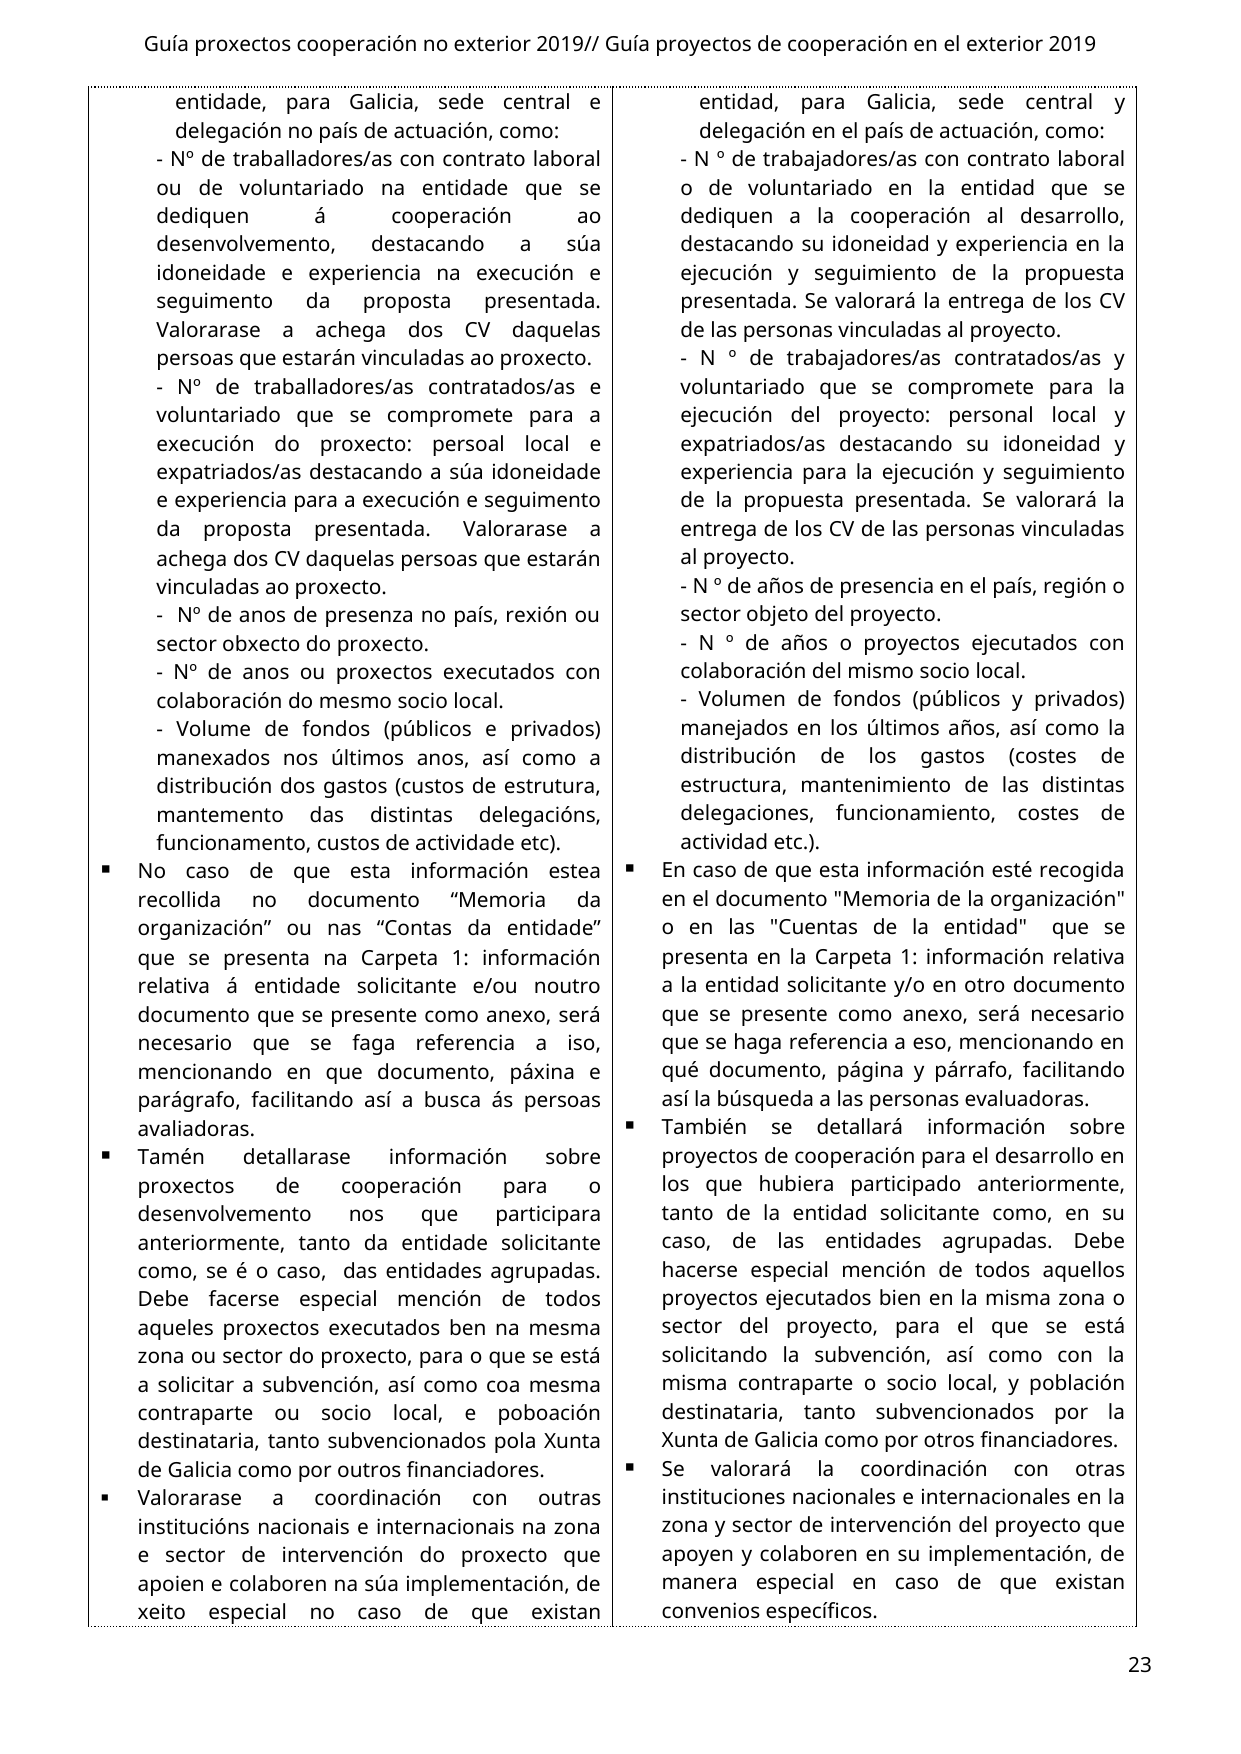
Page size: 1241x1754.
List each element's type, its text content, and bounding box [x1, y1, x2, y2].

table_cell C.1. Experiencia y capacidad de gestión de la entidad solicitante. (Máx. ½ página) (En caso de entidades agrupadas, especificar la información de todas las entidades). En este apartado debe aportarse información sobre la capacidad como organización de la entidad solicitante para llevar a cabo el proyecto para lo cual se solicita el apoyo de forma eficiente, así como la experiencia en el país, la zona, comunidad de ejecución del proyecto, el sector de actuación, con el mismo socio local o población destinataria. Se harán constar los antecedentes de colaboración con la DGRREEyUE, el grado de experiencia previa en intervenciones de desarrollo similares al proyecto para lo cual se solicita la subvención y el número de años concretos que se lleva colaborando con la DGRREEyUE (en cualquier ámbito). Se hará constar igualmente la colaboración con otras administraciones públicas o entidades privadas no ámbito de intervención. En este apartado igualmente se aportará información sobre la dimensión organizativa y organigrama funcional de la entidad, para Galicia, sede central y delegación en el país de actuación, como: - N º de trabajadores/as con contrato laboral o de voluntariado en la entidad que se dediquen a la cooperación al desarrollo, destacando su idoneidad y experiencia en la ejecución y seguimiento de la propuesta presentada. Se valorará la entrega de los CV de las personas vinculadas al proyecto. - N º de trabajadores/as contratados/as y voluntariado que se compromete para la ejecución del proyecto: personal local y expatriados/as destacando su idoneidad y experiencia para la ejecución y seguimiento de la propuesta presentada. Se valorará la entrega de los CV de las personas vinculadas al proyecto. - N º de años de presencia en el país, región o sector objeto del proyecto. - N º de años o proyectos ejecutados con colaboración del mismo socio local. - Volumen de fondos (públicos y privados) manejados en los últimos años, así como la distribución de los gastos (costes de estructura, mantenimiento de las distintas delegaciones, funcionamiento, costes de actividad etc.). En caso de que esta información esté recogida en el documento "Memoria de la organización" o en las "Cuentas de la entidad" que se presenta en la Carpeta 1: información relativa a la entidad solicitante y/o en otro documento que se presente como anexo, será necesario que se haga referencia a eso, mencionando en qué documento, página y párrafo, facilitando así la búsqueda a las personas evaluadoras. También se detallará información sobre proyectos de cooperación para el desarrollo en los que hubiera participado anteriormente, tanto de la entidad solicitante como, en su caso, de las entidades agrupadas. Debe hacerse especial mención de todos aquellos proyectos ejecutados bien en la misma zona o sector del proyecto, para el que se está solicitando la subvención, así como con la misma contraparte o socio local, y población destinataria, tanto subvencionados por la Xunta de Galicia como por otros financiadores. Se valorará la coordinación con otras instituciones nacionales e internacionales en la zona y sector de intervención del proyecto que apoyen y colaboren en su implementación, de manera especial en caso de que existan convenios específicos. [613, 86, 1136, 1626]
table_cell C.1. Experiencia e capacidade de xestión da entidade solicitante. (Máx. ½ páxina) (En caso de entidades agrupadas, especificar a información de todas as entidades). Neste apartado debe achegarse información sobre a capacidade como organización da entidade solicitante para levar a cabo o proxecto para o que se solicita o apoio de forma eficiente, así como a experiencia no país, a zona, comunidade de execución do proxecto, o sector de actuación, co mesmo socio local ou poboación destinataria. Faranse constar os antecedentes de colaboración coa DXRREEeUE, o grao de experiencia previa en intervencións de desenvolvemento similares ao proxecto para o que se solicita a subvención e o número de anos concretos que se leva colaborando coa DXRREEeUE (en calquera ámbito). Farase constar igualmente a colaboración con outras administracións públicas ou entidades privadas no ámbito de intervención. Neste apartado igualmente achegarase información sobre a dimensión organizativa e organigrama funcional da entidade, para Galicia, sede central e delegación no país de actuación, como: - Nº de traballadores/as con contrato laboral ou de voluntariado na entidade que se dediquen á cooperación ao desenvolvemento, destacando a súa idoneidade e experiencia na execución e seguimento da proposta presentada. Valorarase a achega dos CV daquelas persoas que estarán vinculadas ao proxecto. - Nº de traballadores/as contratados/as e voluntariado que se compromete para a execución do proxecto: persoal local e expatriados/as destacando a súa idoneidade e experiencia para a execución e seguimento da proposta presentada. Valorarase a achega dos CV daquelas persoas que estarán vinculadas ao proxecto. - Nº de anos de presenza no país, rexión ou sector obxecto do proxecto. - Nº de anos ou proxectos executados con colaboración do mesmo socio local. - Volume de fondos (públicos e privados) manexados nos últimos anos, así como a distribución dos gastos (custos de estrutura, mantemento das distintas delegacións, funcionamento, custos de actividade etc). No caso de que esta información estea recollida no documento “Memoria da organización” ou nas “Contas da entidade” que se presenta na Carpeta 1: información relativa á entidade solicitante e/ou noutro documento que se presente como anexo, será necesario que se faga referencia a iso, mencionando en que documento, páxina e parágrafo, facilitando así a busca ás persoas avaliadoras. Tamén detallarase información sobre proxectos de cooperación para o desenvolvemento nos que participara anteriormente, tanto da entidade solicitante como, se é o caso, das entidades agrupadas. Debe facerse especial mención de todos aqueles proxectos executados ben na mesma zona ou sector do proxecto, para o que se está a solicitar a subvención, así como coa mesma contraparte ou socio local, e poboación destinataria, tanto subvencionados pola Xunta de Galicia como por outros financiadores. Valorarase a coordinación con outras institucións nacionais e internacionais na zona e sector de intervención do proxecto que apoien e colaboren na súa implementación, de xeito especial no caso de que existan convenios específicos. [89, 86, 612, 1626]
